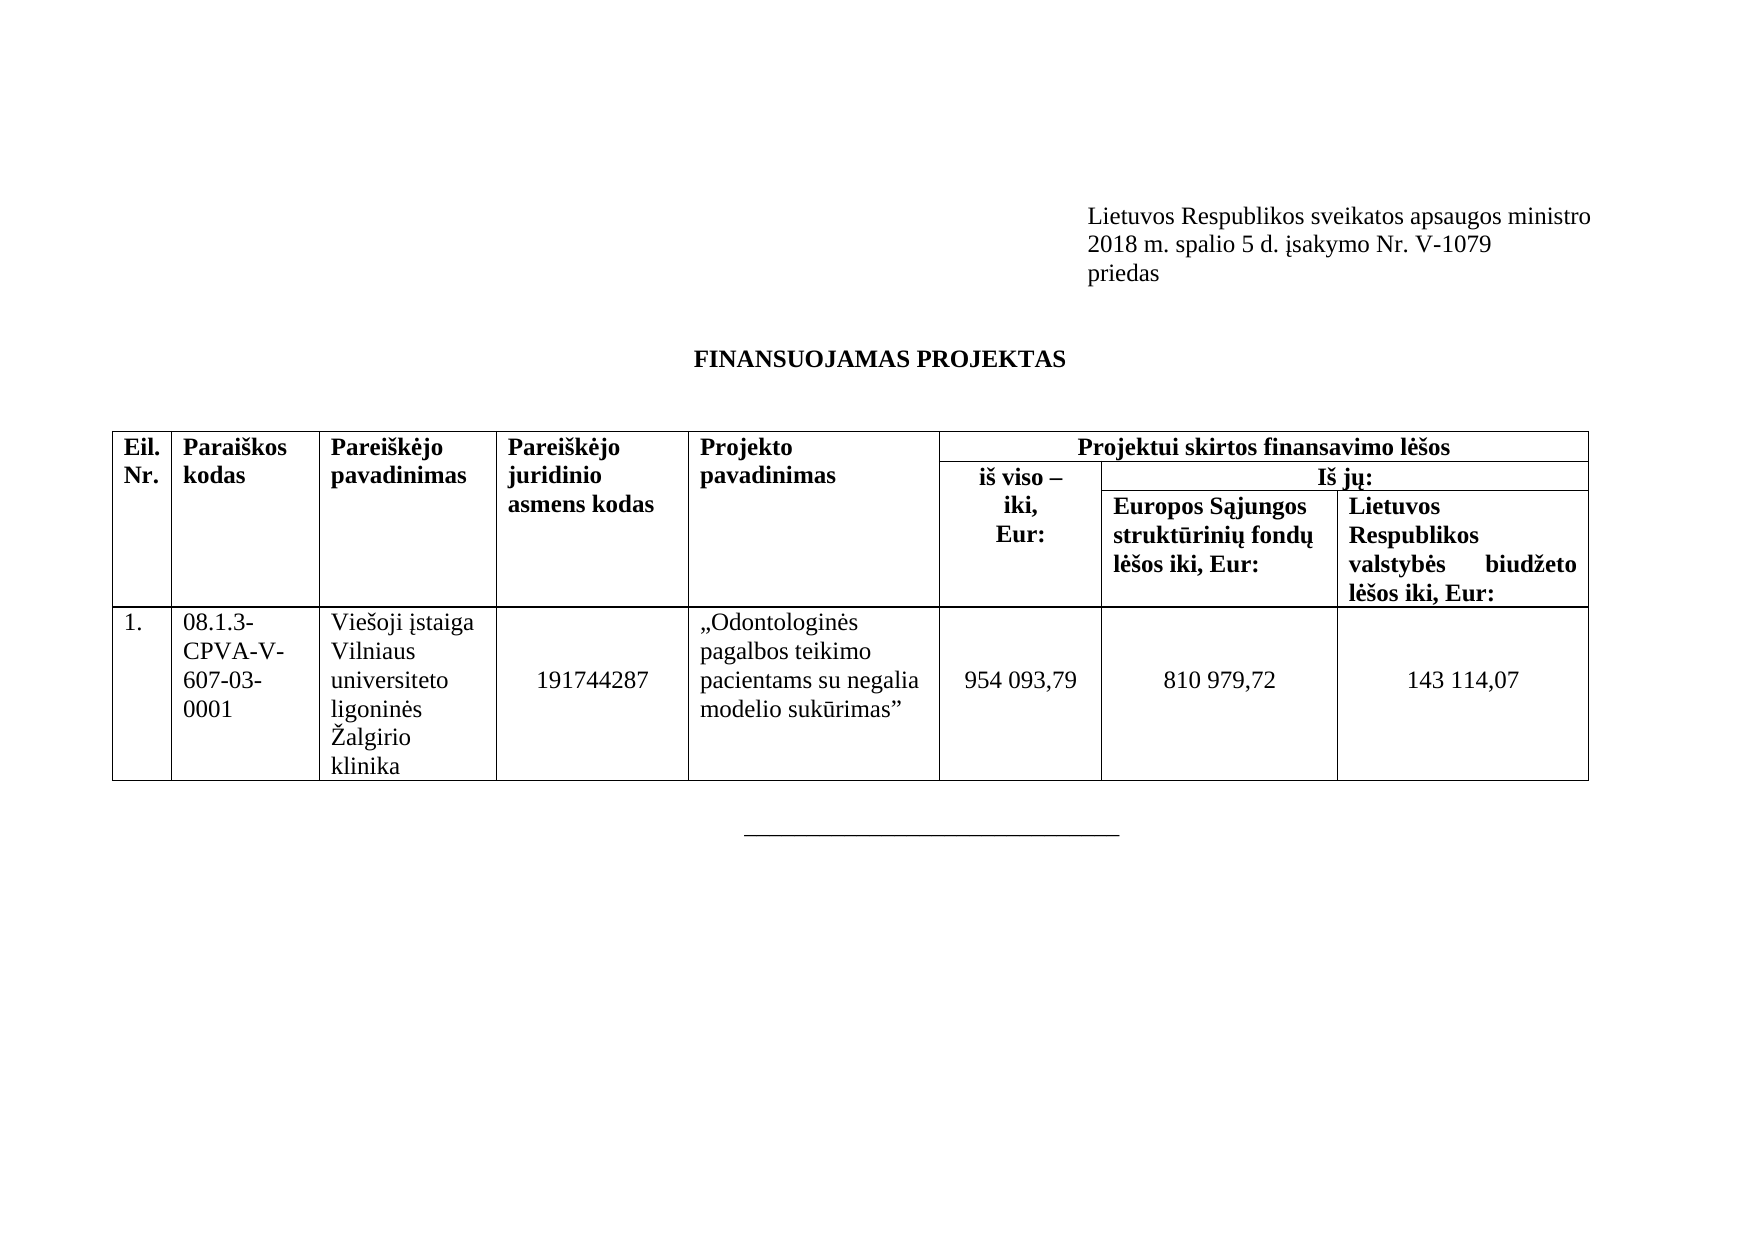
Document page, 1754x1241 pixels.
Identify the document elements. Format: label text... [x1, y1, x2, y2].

table_header Pareiškėjo juridinio asmens kodas [497, 432, 688, 606]
table_cell 191744287 [497, 608, 688, 780]
table_header Paraiškos kodas [172, 432, 319, 606]
text ______________________________ [112, 810, 1648, 838]
table_header Projektui skirtos finansavimo lėšos [940, 432, 1588, 461]
text Lietuvos Respublikos sveikatos apsaugos ministro [112, 201, 1648, 229]
table_cell Viešoji įstaiga Vilniaus universiteto ligoninės Žalgirio klinika [320, 608, 496, 780]
table_cell 143 114,07 [1338, 608, 1588, 780]
table_cell 810 979,72 [1102, 608, 1337, 780]
table_cell Europos Sąjungos struktūrinių fondų lėšos iki, Eur: [1102, 491, 1337, 606]
text FINANSUOJAMAS PROJEKTAS [112, 344, 1648, 373]
table_cell 1. [113, 608, 171, 780]
table_cell 954 093,79 [940, 608, 1101, 780]
text priedas [112, 258, 1648, 287]
table_cell Lietuvos Respublikos valstybės biudžeto lėšos iki, Eur: [1338, 491, 1588, 606]
table_cell iš viso – iki, Eur: [940, 462, 1101, 606]
table_cell 08.1.3-CPVA-V-607-03-0001 [172, 608, 319, 780]
table_cell Iš jų: [1102, 462, 1588, 490]
table_header Eil. Nr. [113, 432, 171, 606]
table_header Pareiškėjo pavadinimas [320, 432, 496, 606]
text 2018 m. spalio 5 d. įsakymo Nr. V-1079 [112, 229, 1648, 258]
table_header Projekto pavadinimas [689, 432, 939, 606]
table_cell „Odontologinės pagalbos teikimo pacientams su negalia modelio sukūrimas” [689, 608, 939, 780]
